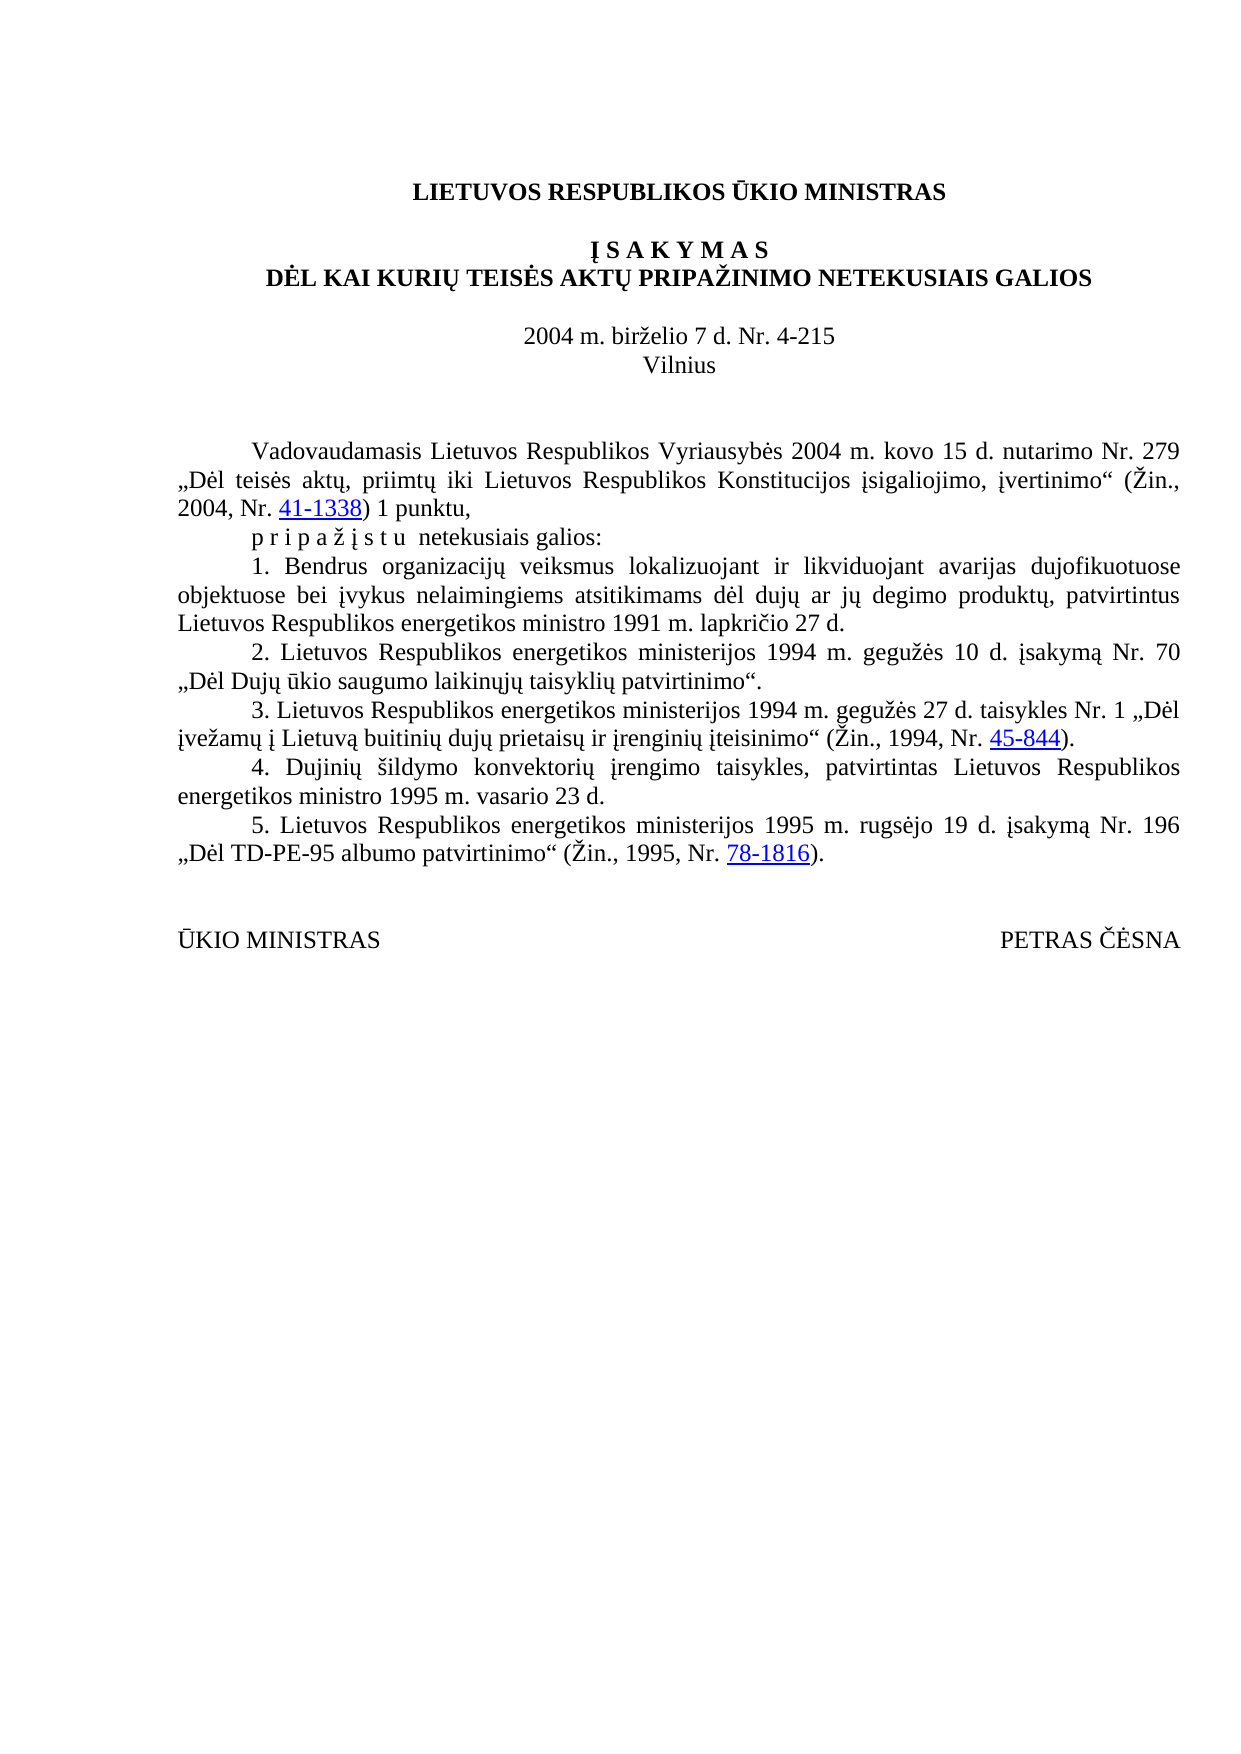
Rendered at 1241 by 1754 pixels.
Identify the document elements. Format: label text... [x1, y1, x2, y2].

text LIETUVOS RESPUBLIKOS ŪKIO MINISTRAS [177, 177, 1181, 206]
text 1. Bendrus organizacijų veiksmus lokalizuojant ir likviduojant avarijas dujofikuotuose objektuose bei įvykus nelaimingiems atsitikimams dėl dujų ar jų degimo produktų, patvirtintus Lietuvos Respublikos energetikos ministro 1991 m. lapkričio 27 d. [177, 551, 1181, 637]
text 2. Lietuvos Respublikos energetikos ministerijos 1994 m. gegužės 10 d. įsakymą Nr. 70 „Dėl Dujų ūkio saugumo laikinųjų taisyklių patvirtinimo“. [177, 637, 1181, 695]
text 5. Lietuvos Respublikos energetikos ministerijos 1995 m. rugsėjo 19 d. įsakymą Nr. 196 „Dėl TD-PE-95 albumo patvirtinimo“ (Žin., 1995, Nr. 78-1816). [177, 810, 1181, 867]
text Vilnius [177, 350, 1181, 378]
text 3. Lietuvos Respublikos energetikos ministerijos 1994 m. gegužės 27 d. taisykles Nr. 1 „Dėl įvežamų į Lietuvą buitinių dujų prietaisų ir įrenginių įteisinimo“ (Žin., 1994, Nr. 45-844). [177, 695, 1181, 752]
text pripažįstu netekusiais galios: [177, 522, 1181, 551]
text ŪKIO MINISTRAS PETRAS ČĖSNA [177, 925, 1181, 953]
text Į S A K Y M A S [177, 235, 1181, 263]
text 4. Dujinių šildymo konvektorių įrengimo taisykles, patvirtintas Lietuvos Respublikos energetikos ministro 1995 m. vasario 23 d. [177, 752, 1181, 810]
text 2004 m. birželio 7 d. Nr. 4-215 [177, 321, 1181, 350]
text DĖL KAI KURIŲ TEISĖS AKTŲ PRIPAŽINIMO NETEKUSIAIS GALIOS [177, 263, 1181, 292]
text Vadovaudamasis Lietuvos Respublikos Vyriausybės 2004 m. kovo 15 d. nutarimo Nr. 279 „Dėl teisės aktų, priimtų iki Lietuvos Respublikos Konstitucijos įsigaliojimo, įvertinimo“ (Žin., 2004, Nr. 41-1338) 1 punktu, [177, 436, 1181, 522]
